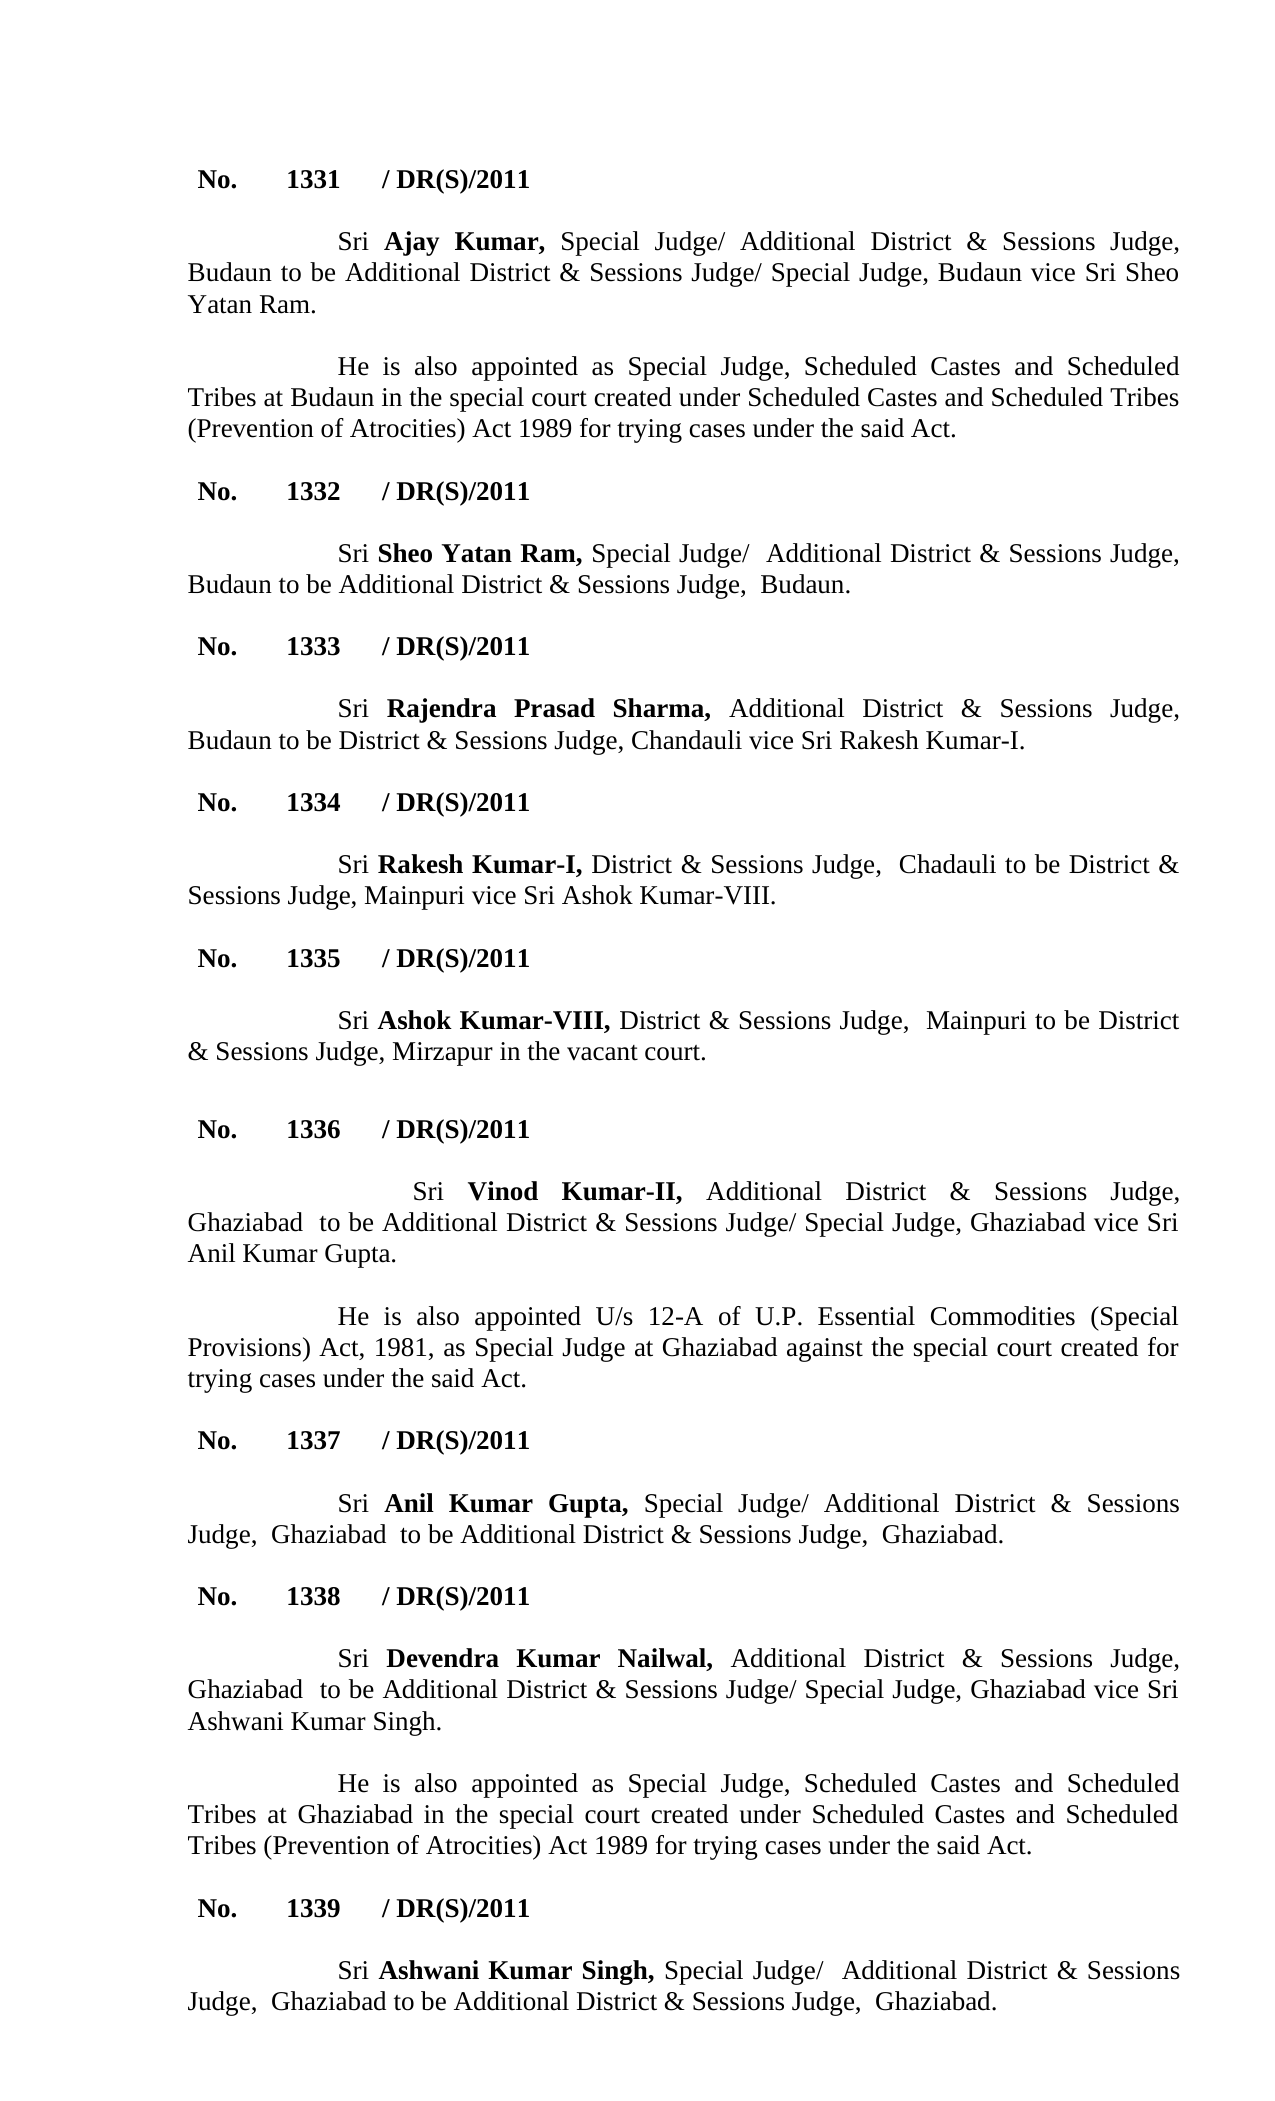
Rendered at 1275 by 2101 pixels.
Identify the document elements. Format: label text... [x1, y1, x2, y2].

table_header 1332 [275, 475, 364, 506]
table_header No. [186, 1580, 275, 1611]
table_header No. [186, 1425, 275, 1456]
table_header / DR(S)/2011 [364, 1892, 714, 1923]
table_header 1337 [275, 1425, 364, 1456]
table_header No. [186, 1113, 275, 1144]
table_header No. [186, 1892, 275, 1923]
table_header / DR(S)/2011 [364, 1113, 714, 1144]
table_header 1333 [275, 630, 364, 661]
table_header / DR(S)/2011 [364, 630, 714, 661]
text Sri Ashok Kumar-VIII, District & Sessions Judge, Mainpuri to be District & Sessions Judge, Mirzapur in the vacant court. [187, 1004, 1181, 1066]
table_header 1336 [275, 1113, 364, 1144]
table_header / DR(S)/2011 [364, 1425, 714, 1456]
table_header / DR(S)/2011 [364, 163, 714, 194]
table_header 1338 [275, 1580, 364, 1611]
table_header No. [186, 475, 275, 506]
text Sri Sheo Yatan Ram, Special Judge/ Additional District & Sessions Judge, Budaun to be Additional District & Sessions Judge, Budaun. [187, 537, 1181, 599]
table_header / DR(S)/2011 [364, 786, 714, 817]
table_header 1334 [275, 786, 364, 817]
text Sri Ajay Kumar, Special Judge/ Additional District & Sessions Judge, Budaun to be Additional District & Sessions Judge/ Special Judge, Budaun vice Sri Sheo Yatan Ram. [187, 225, 1181, 319]
table_header 1339 [275, 1892, 364, 1923]
text Sri Ashwani Kumar Singh, Special Judge/ Additional District & Sessions Judge, Ghaziabad to be Additional District & Sessions Judge, Ghaziabad. [187, 1954, 1181, 2016]
table_header / DR(S)/2011 [364, 1580, 714, 1611]
text Sri Vinod Kumar-II, Additional District & Sessions Judge, Ghaziabad to be Additional District & Sessions Judge/ Special Judge, Ghaziabad vice Sri Anil Kumar Gupta. [187, 1175, 1181, 1269]
text He is also appointed as Special Judge, Scheduled Castes and Scheduled Tribes at Ghaziabad in the special court created under Scheduled Castes and Scheduled Tribes (Prevention of Atrocities) Act 1989 for trying cases under the said Act. [187, 1767, 1181, 1861]
table_header No. [186, 786, 275, 817]
text Sri Rajendra Prasad Sharma, Additional District & Sessions Judge, Budaun to be District & Sessions Judge, Chandauli vice Sri Rakesh Kumar-I. [187, 693, 1181, 755]
text Sri Rakesh Kumar-I, District & Sessions Judge, Chadauli to be District & Sessions Judge, Mainpuri vice Sri Ashok Kumar-VIII. [187, 848, 1181, 911]
table_header / DR(S)/2011 [364, 475, 714, 506]
text He is also appointed as Special Judge, Scheduled Castes and Scheduled Tribes at Budaun in the special court created under Scheduled Castes and Scheduled Tribes (Prevention of Atrocities) Act 1989 for trying cases under the said Act. [187, 350, 1181, 443]
table_header 1335 [275, 942, 364, 973]
table_header No. [186, 942, 275, 973]
table_header 1331 [275, 163, 364, 194]
table_header / DR(S)/2011 [364, 942, 714, 973]
table_header No. [186, 163, 275, 194]
text Sri Anil Kumar Gupta, Special Judge/ Additional District & Sessions Judge, Ghaziabad to be Additional District & Sessions Judge, Ghaziabad. [187, 1487, 1181, 1549]
text Sri Devendra Kumar Nailwal, Additional District & Sessions Judge, Ghaziabad to be Additional District & Sessions Judge/ Special Judge, Ghaziabad vice Sri Ashwani Kumar Singh. [187, 1642, 1181, 1736]
text He is also appointed U/s 12-A of U.P. Essential Commodities (Special Provisions) Act, 1981, as Special Judge at Ghaziabad against the special court created for trying cases under the said Act. [187, 1300, 1181, 1393]
table_header No. [186, 630, 275, 661]
